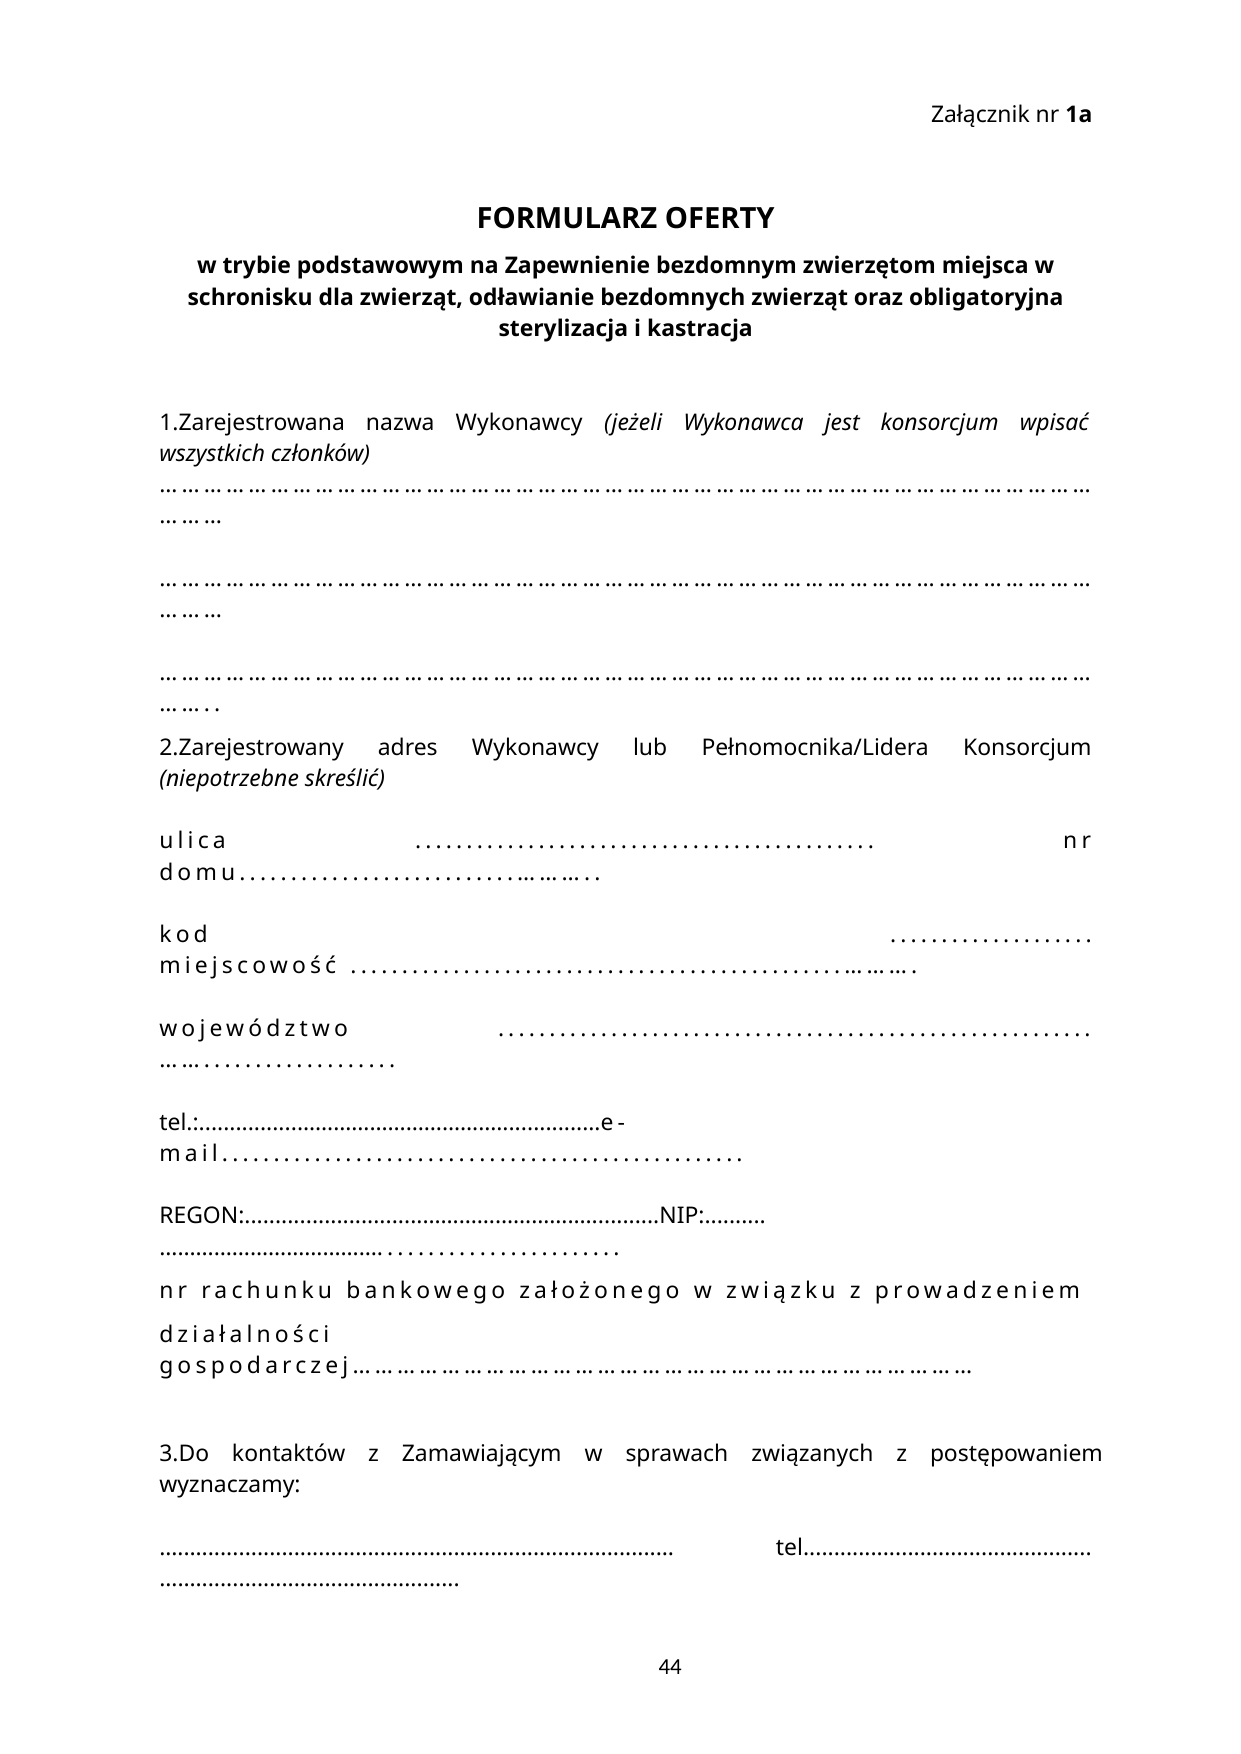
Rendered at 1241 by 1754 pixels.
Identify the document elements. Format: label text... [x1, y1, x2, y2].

text 1.Zarejestrowana nazwa Wykonawcy (jeżeli Wykonawca jest konsorcjum wpisać wszystkich członków) [159, 406, 1092, 468]
text 2.Zarejestrowany adres Wykonawcy lub Pełnomocnika/Lidera Konsorcjum (niepotrzebne skreślić) [159, 731, 1092, 793]
text województwo ..........................................................……................... [159, 1012, 1092, 1074]
text 3.Do kontaktów z Zamawiającym w sprawach związanych z postępowaniem wyznaczamy: [159, 1437, 1103, 1499]
subtitle FORMULARZ OFERTY [159, 197, 1092, 237]
text ulica ............................................. nr domu...........................……….. [159, 824, 1092, 887]
text Załącznik nr 1a [159, 98, 1092, 129]
text ……………………………………………………………………………………………………………………… [159, 468, 1092, 531]
text w trybie podstawowym na Zapewnienie bezdomnym zwierzętom miejsca w schronisku dla zwierząt, odławianie bezdomnych zwierząt oraz obligatoryjna sterylizacja i kastracja [159, 249, 1092, 343]
text tel.:................……………………………..............…e-mail................................................... [159, 1106, 1092, 1168]
text nr rachunku bankowego założonego w związku z prowadzeniem [159, 1274, 1092, 1306]
text ……………………………………………………………………………………………………………………… [159, 562, 1092, 624]
text REGON:.............................………………………............NIP:..........………………………………........................ [159, 1199, 1092, 1262]
text .……................................................….......................… tel...............................................……........................................... [159, 1531, 1092, 1593]
text działalności gospodarczej………………………………………………………………………… [159, 1318, 1092, 1381]
text …………………………………………………………………………………………………………………….. [159, 656, 1092, 718]
text kod .................... miejscowość ................................................………. [159, 918, 1092, 981]
